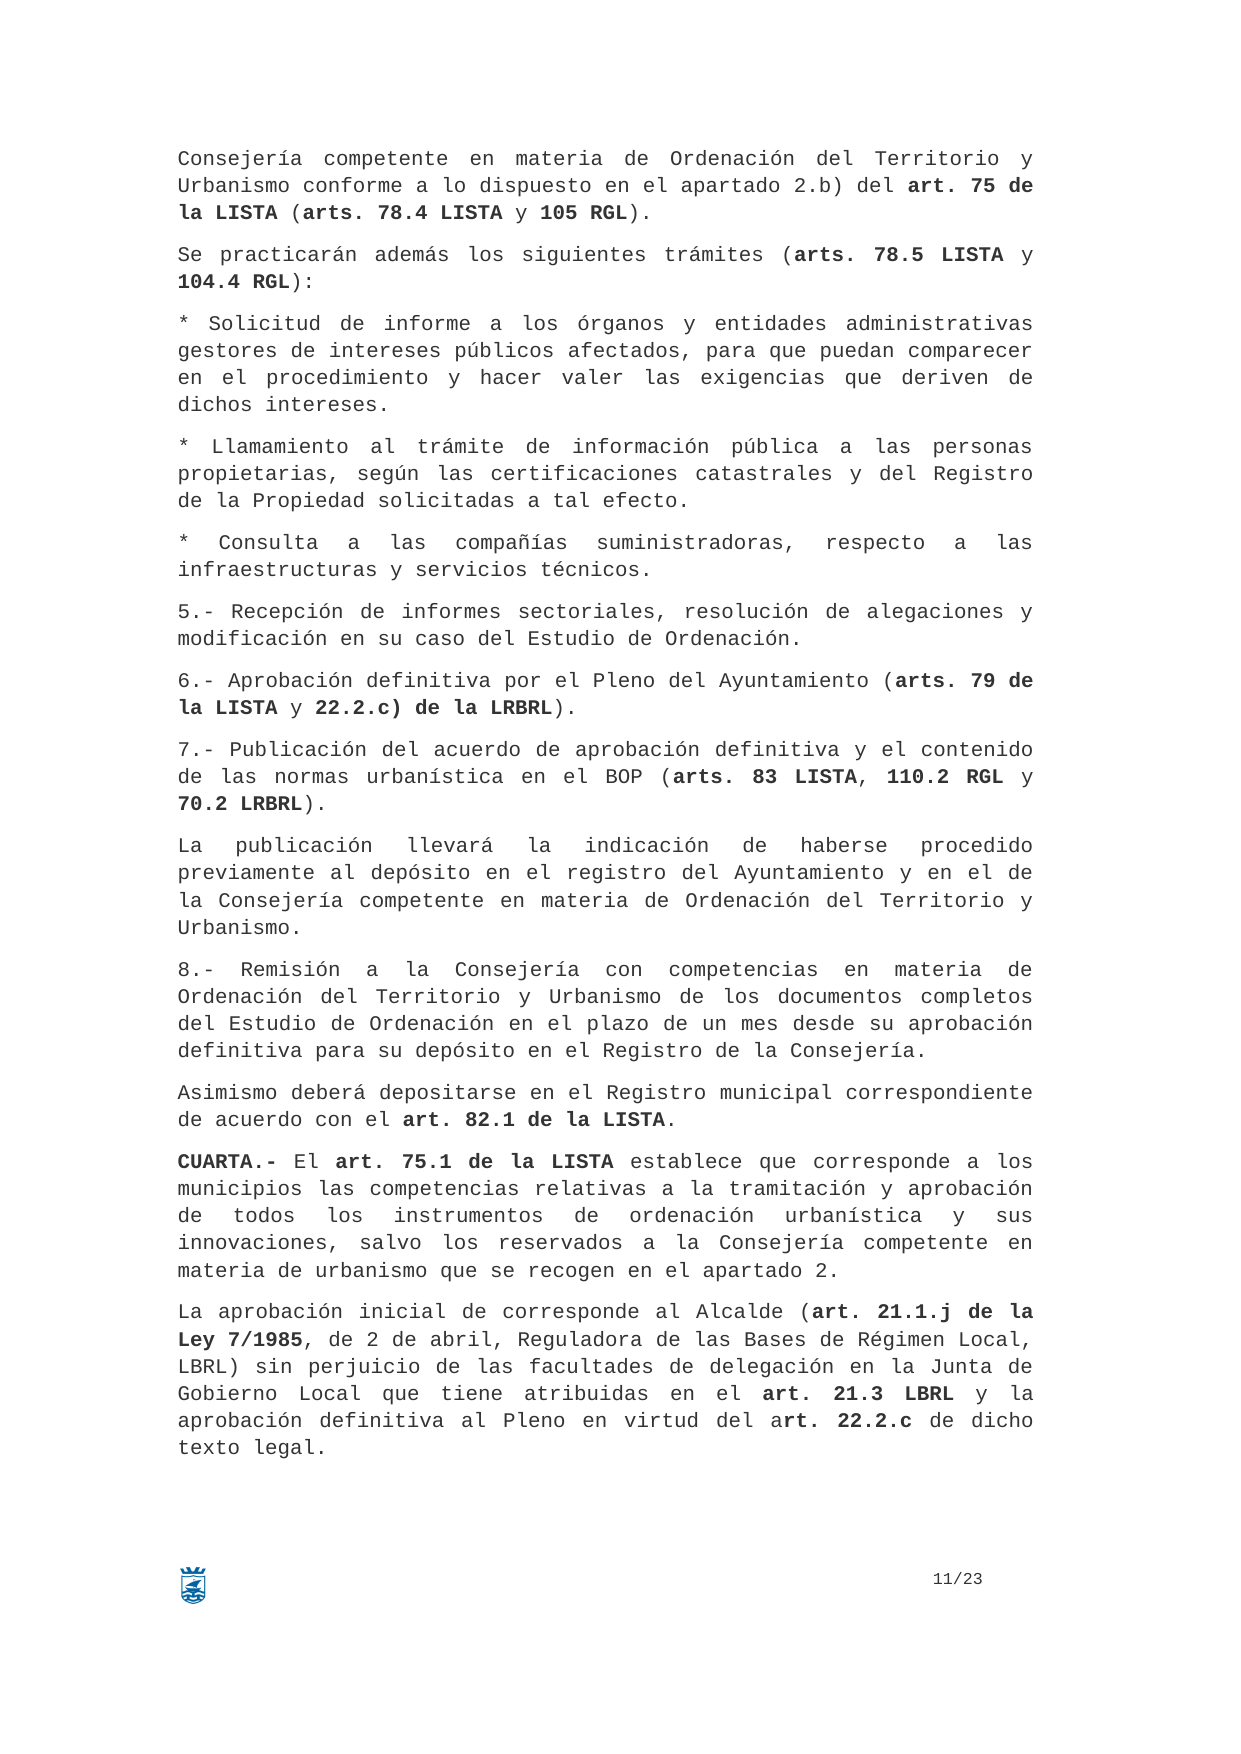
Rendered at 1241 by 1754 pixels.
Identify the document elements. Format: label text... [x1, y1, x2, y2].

text La publicación llevará la indicación de haberse procedido previamente al depósito en el registro del Ayuntamiento y en el de la Consejería competente en materia de Ordenación del Territorio y Urbanismo. [177, 835, 1033, 940]
picture [177, 1562, 208, 1607]
text * Llamamiento al trámite de información pública a las personas propietarias, según las certificaciones catastrales y del Registro de la Propiedad solicitadas a tal efecto. [177, 436, 1033, 514]
text * Solicitud de informe a los órganos y entidades administrativas gestores de intereses públicos afectados, para que puedan comparecer en el procedimiento y hacer valer las exigencias que deriven de dichos intereses. [177, 313, 1033, 418]
text 5.- Recepción de informes sectoriales, resolución de alegaciones y modificación en su caso del Estudio de Ordenación. [177, 601, 1033, 652]
text 6.- Aprobación definitiva por el Pleno del Ayuntamiento (arts. 79 de la LISTA y 22.2.c) de la LRBRL). [177, 670, 1033, 721]
text * Consulta a las compañías suministradoras, respecto a las infraestructuras y servicios técnicos. [177, 532, 1033, 583]
text Se practicarán además los siguientes trámites (arts. 78.5 LISTA y 104.4 RGL): [177, 244, 1033, 294]
text La aprobación inicial de corresponde al Alcalde (art. 21.1.j de la Ley 7/1985, de 2 de abril, Reguladora de las Bases de Régimen Local, LBRL) sin perjuicio de las facultades de delegación en la Junta de Gobierno Local que tiene atribuidas en el art. 21.3 LBRL y la aprobación definitiva al Pleno en virtud del art. 22.2.c de dicho texto legal. [177, 1301, 1033, 1461]
text CUARTA.- El art. 75.1 de la LISTA establece que corresponde a los municipios las competencias relativas a la tramitación y aprobación de todos los instrumentos de ordenación urbanística y sus innovaciones, salvo los reservados a la Consejería competente en materia de urbanismo que se recogen en el apartado 2. [177, 1151, 1033, 1283]
text Asimismo deberá depositarse en el Registro municipal correspondiente de acuerdo con el art. 82.1 de la LISTA. [177, 1082, 1033, 1133]
text 7.- Publicación del acuerdo de aprobación definitiva y el contenido de las normas urbanística en el BOP (arts. 83 LISTA, 110.2 RGL y 70.2 LRBRL). [177, 739, 1033, 817]
text Consejería competente en materia de Ordenación del Territorio y Urbanismo conforme a lo dispuesto en el apartado 2.b) del art. 75 de la LISTA (arts. 78.4 LISTA y 105 RGL). [177, 148, 1033, 226]
text 8.- Remisión a la Consejería con competencias en materia de Ordenación del Territorio y Urbanismo de los documentos completos del Estudio de Ordenación en el plazo de un mes desde su aprobación definitiva para su depósito en el Registro de la Consejería. [177, 958, 1033, 1064]
